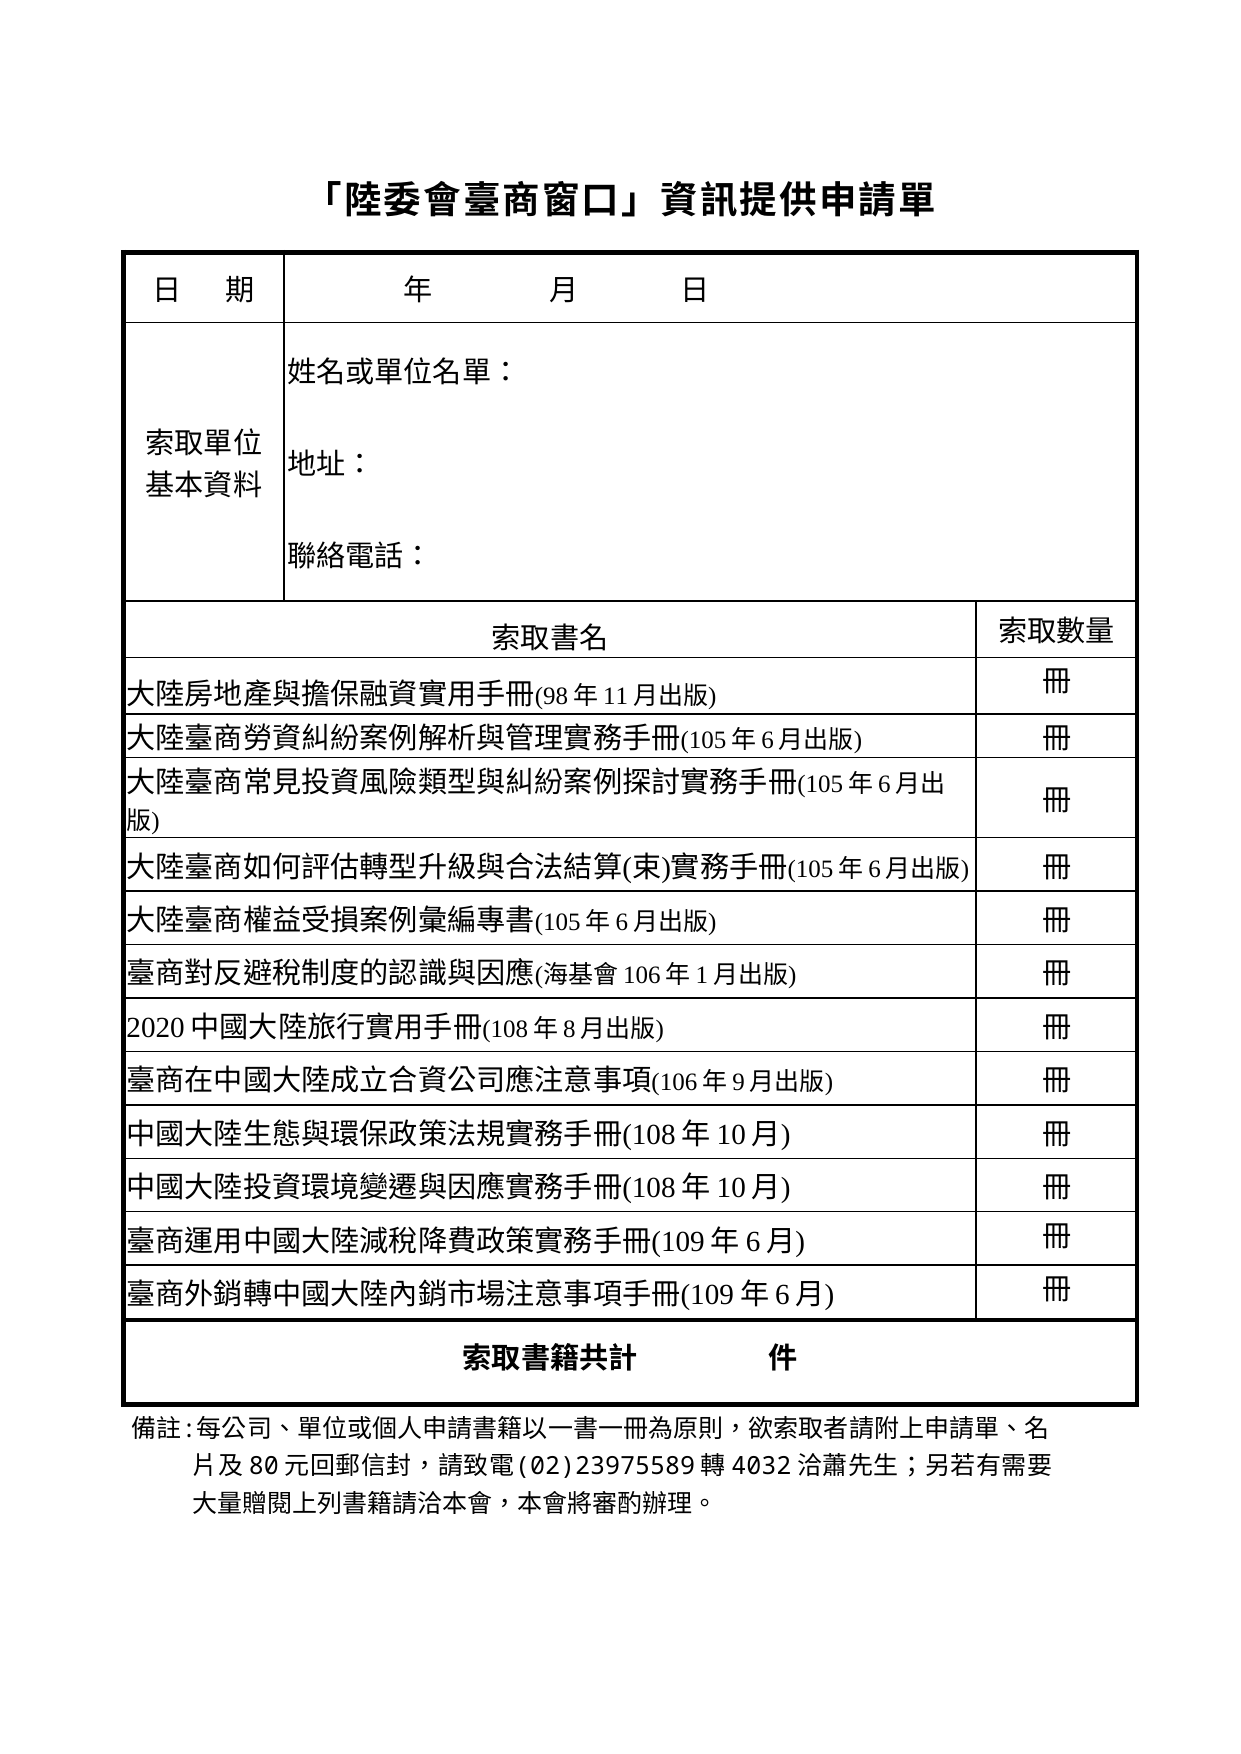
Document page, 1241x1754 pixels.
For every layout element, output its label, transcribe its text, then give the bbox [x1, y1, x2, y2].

table_cell 中國大陸生態與環保政策法規實務手冊(108年10月) [126, 1106, 975, 1157]
table_cell 臺商外銷轉中國大陸內銷市場注意事項手冊(109年6月) [126, 1266, 975, 1318]
table_cell 冊 [977, 999, 1135, 1051]
table_cell 大陸臺商勞資糾紛案例解析與管理實務手冊(105年6月出版) [126, 715, 975, 757]
text 「陸委會臺商窗口」資訊提供申請單 [187, 170, 1053, 225]
table_cell 冊 [977, 1159, 1135, 1211]
table_cell 索取書名 [126, 602, 975, 656]
table_cell 姓名或單位名單： 地址： 聯絡電話： [285, 323, 1135, 600]
table_header 年 月 日 [285, 255, 1135, 322]
table_cell 冊 [977, 1212, 1135, 1264]
table_cell 索取書籍共計 件 [126, 1322, 1135, 1402]
table_cell 冊 [977, 1106, 1135, 1157]
table_cell 大陸臺商權益受損案例彙編專書(105年6月出版) [126, 892, 975, 944]
table_cell 冊 [977, 892, 1135, 944]
table_cell 大陸臺商如何評估轉型升級與合法結算(束)實務手冊(105年6月出版) [126, 838, 975, 890]
table_cell 2020中國大陸旅行實用手冊(108年8月出版) [126, 999, 975, 1051]
table_cell 大陸臺商常見投資風險類型與糾紛案例探討實務手冊(105年6月出版) [126, 758, 975, 837]
text 備註:每公司、單位或個人申請書籍以一書一冊為原則，欲索取者請附上申請單、名片及80元回郵信封，請致電(02)23975589轉4032洽蕭先生；另若有需要大量贈閱上列書籍請洽本會，本會將審酌辦理。 [131, 1407, 1053, 1519]
table_cell 冊 [977, 715, 1135, 757]
table_cell 臺商對反避稅制度的認識與因應(海基會106年1月出版) [126, 945, 975, 997]
table_cell 冊 [977, 658, 1135, 713]
table_cell 冊 [977, 1266, 1135, 1318]
table_header 日 期 [126, 255, 283, 322]
table_cell 冊 [977, 838, 1135, 890]
table_cell 大陸房地產與擔保融資實用手冊(98年11月出版) [126, 658, 975, 713]
table_cell 冊 [977, 945, 1135, 997]
table_cell 索取單位 基本資料 [126, 323, 283, 600]
table_cell 索取數量 [977, 602, 1135, 656]
table_cell 冊 [977, 758, 1135, 837]
table_cell 臺商運用中國大陸減稅降費政策實務手冊(109年6月) [126, 1212, 975, 1264]
table_cell 中國大陸投資環境變遷與因應實務手冊(108年10月) [126, 1159, 975, 1211]
table_cell 臺商在中國大陸成立合資公司應注意事項(106年9月出版) [126, 1052, 975, 1104]
table_cell 冊 [977, 1052, 1135, 1104]
